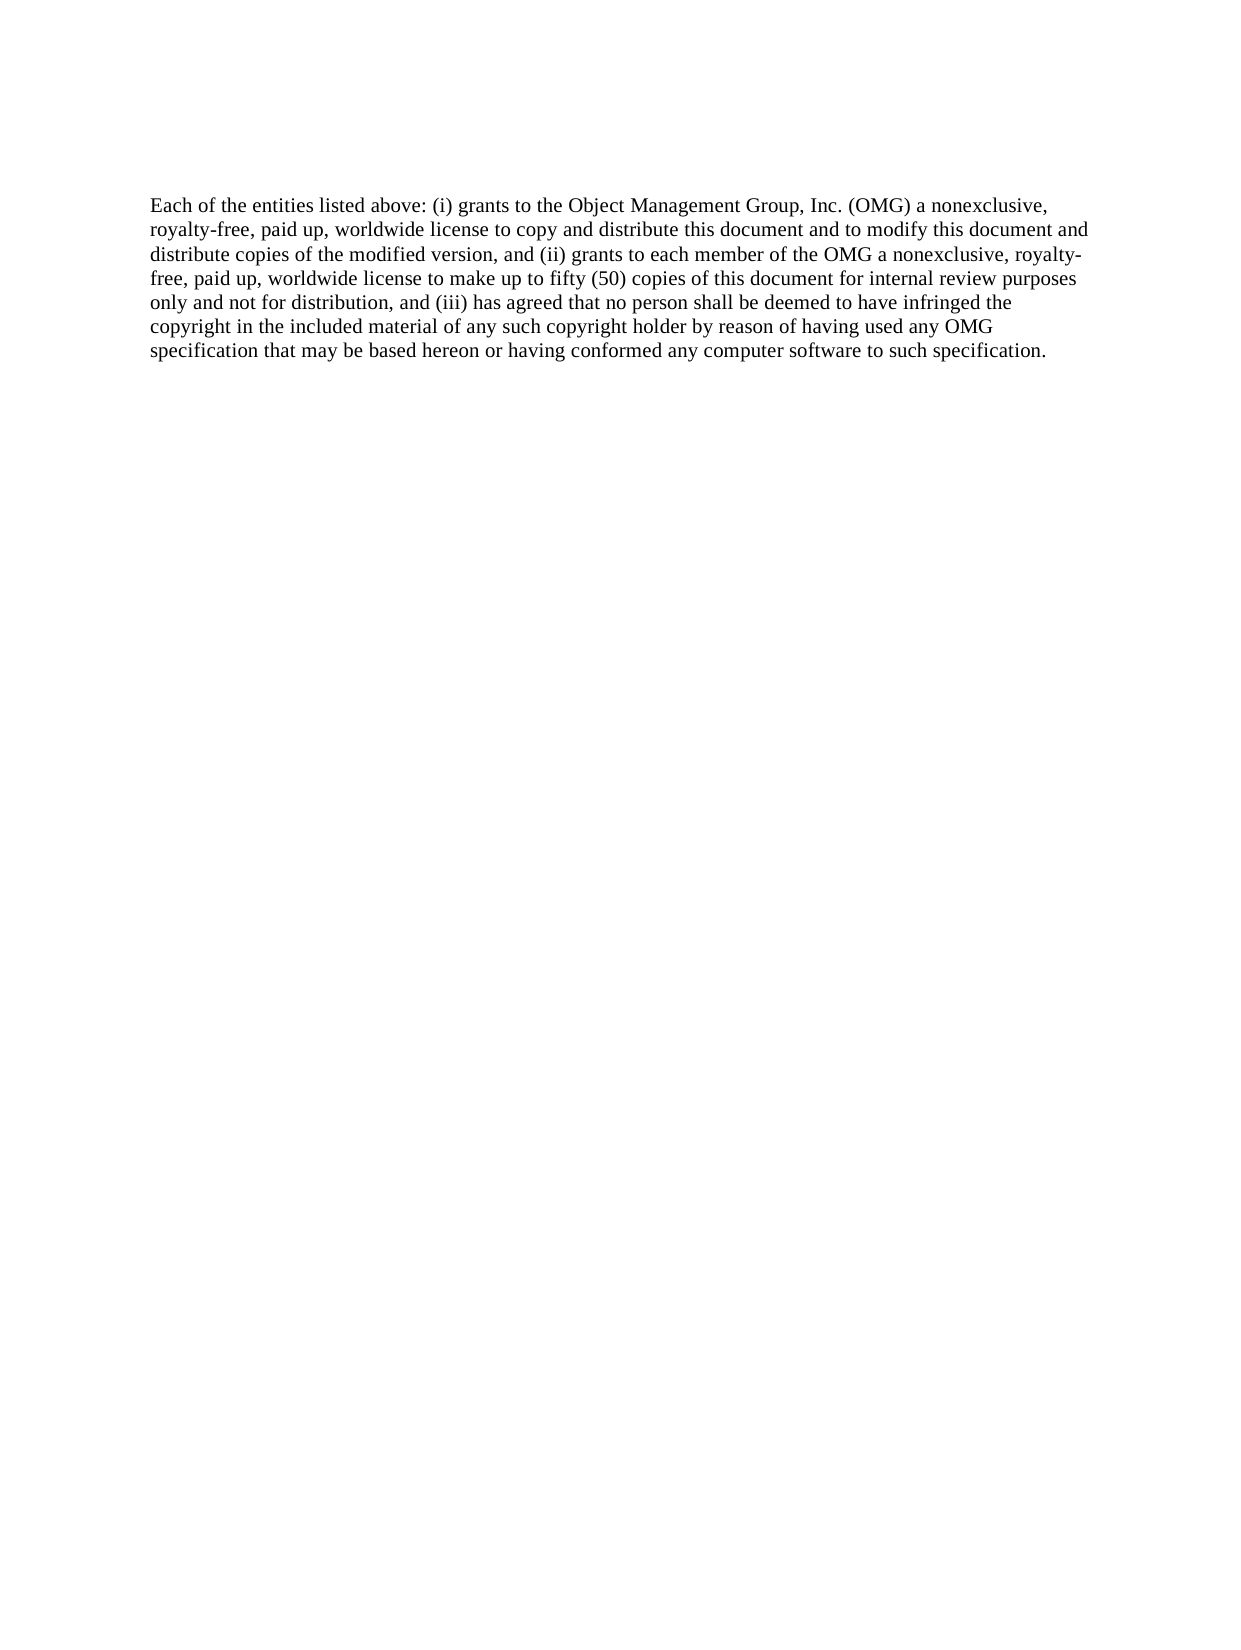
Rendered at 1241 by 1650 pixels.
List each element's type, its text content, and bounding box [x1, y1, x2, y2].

text Each of the entities listed above: (i) grants to the Object Management Group, Inc. (OMG) a nonexclusive, royalty-free, paid up, worldwide license to copy and distribute this document and to modify this document and distribute copies of the modified version, and (ii) grants to each member of the OMG a nonexclusive, royalty-free, paid up, worldwide license to make up to fifty (50) copies of this document for internal review purposes only and not for distribution, and (iii) has agreed that no person shall be deemed to have infringed the copyright in the included material of any such copyright holder by reason of having used any OMG specification that may be based hereon or having conformed any computer software to such specification. [150, 193, 1090, 362]
